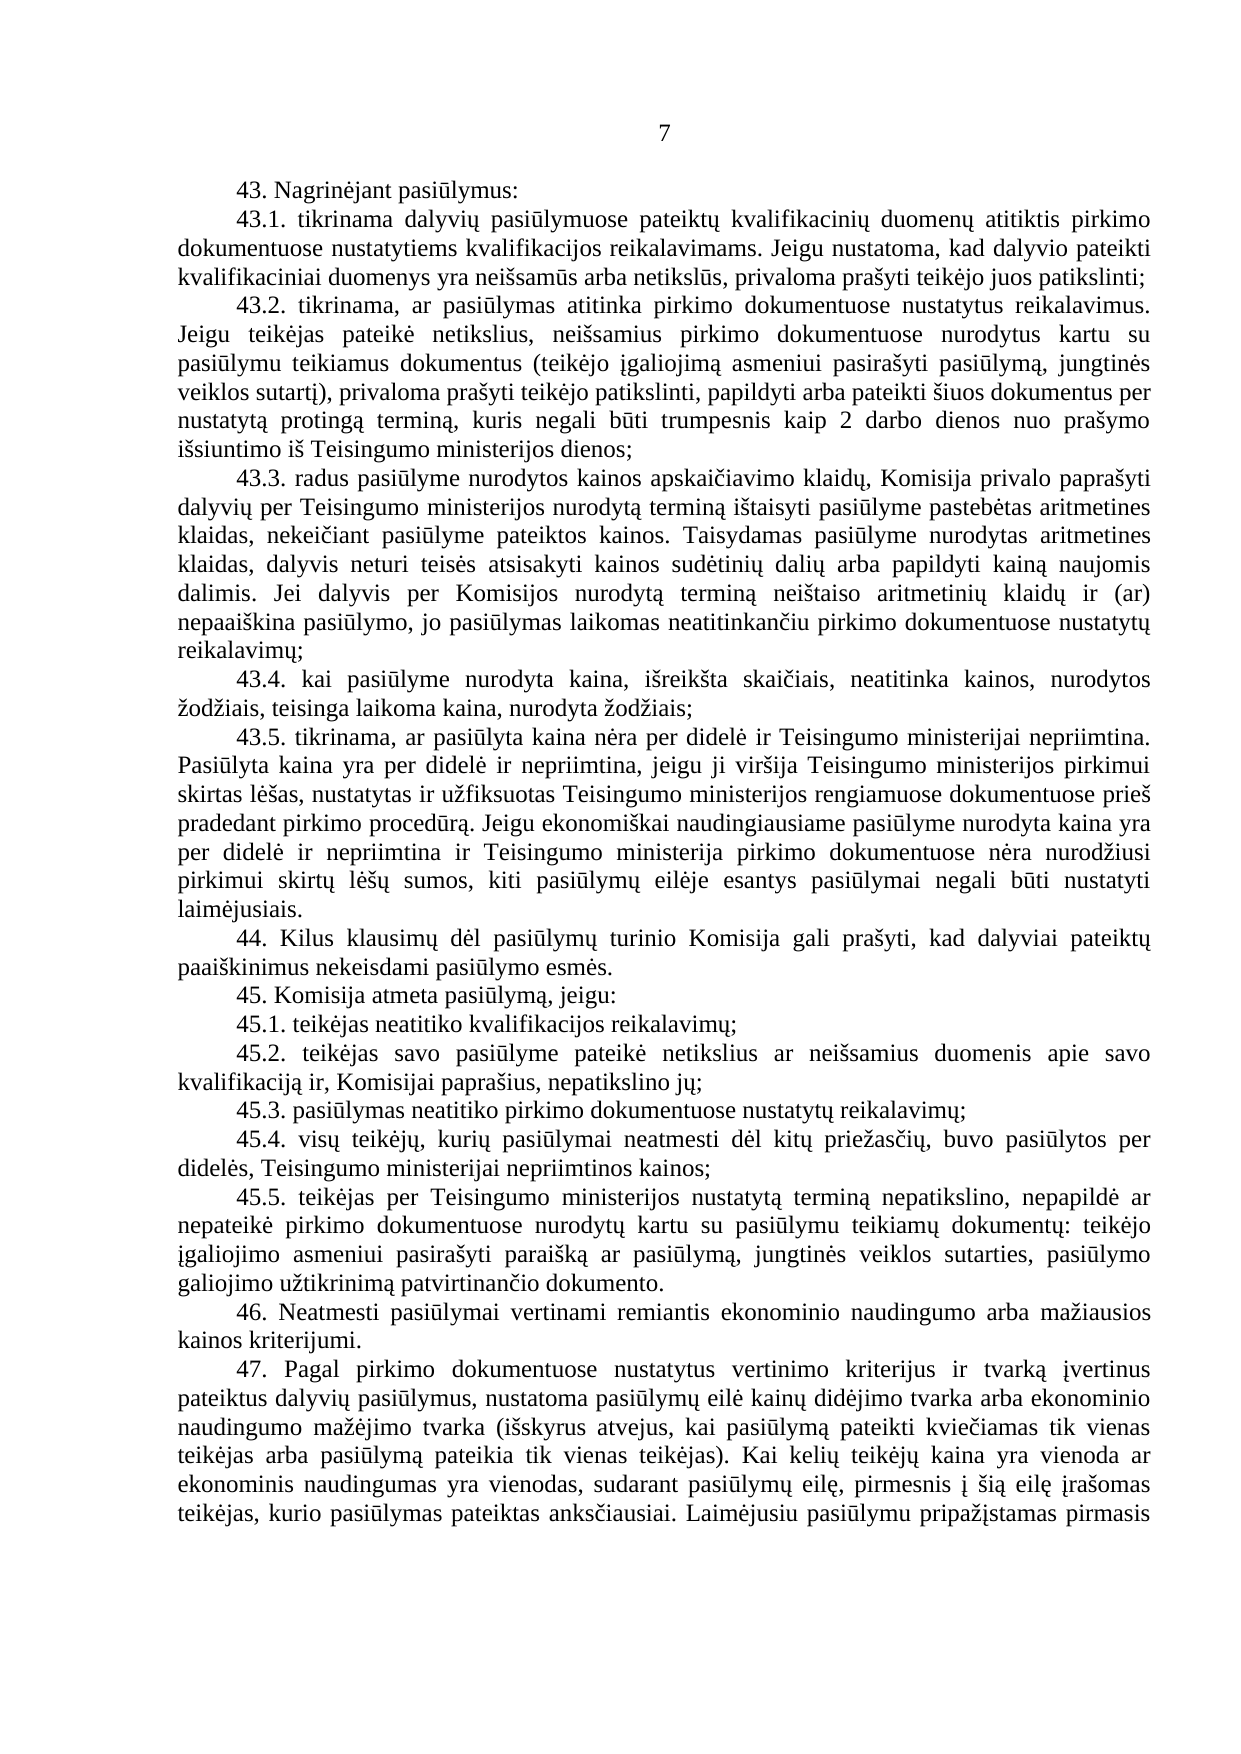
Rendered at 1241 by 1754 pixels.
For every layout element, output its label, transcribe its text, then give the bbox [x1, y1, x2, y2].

text 47. Pagal pirkimo dokumentuose nustatytus vertinimo kriterijus ir tvarką įvertinus pateiktus dalyvių pasiūlymus, nustatoma pasiūlymų eilė kainų didėjimo tvarka arba ekonominio naudingumo mažėjimo tvarka (išskyrus atvejus, kai pasiūlymą pateikti kviečiamas tik vienas teikėjas arba pasiūlymą pateikia tik vienas teikėjas). Kai kelių teikėjų kaina yra vienoda ar ekonominis naudingumas yra vienodas, sudarant pasiūlymų eilę, pirmesnis į šią eilę įrašomas teikėjas, kurio pasiūlymas pateiktas anksčiausiai. Laimėjusiu pasiūlymu pripažįstamas pirmasis [177, 1354, 1152, 1527]
text 45.1. teikėjas neatitiko kvalifikacijos reikalavimų; [177, 1009, 1152, 1038]
text 43.1. tikrinama dalyvių pasiūlymuose pateiktų kvalifikacinių duomenų atitiktis pirkimo dokumentuose nustatytiems kvalifikacijos reikalavimams. Jeigu nustatoma, kad dalyvio pateikti kvalifikaciniai duomenys yra neišsamūs arba netikslūs, privaloma prašyti teikėjo juos patikslinti; [177, 204, 1152, 291]
text 43. Nagrinėjant pasiūlymus: [177, 176, 1152, 204]
text 45.5. teikėjas per Teisingumo ministerijos nustatytą terminą nepatikslino, nepapildė ar nepateikė pirkimo dokumentuose nurodytų kartu su pasiūlymu teikiamų dokumentų: teikėjo įgaliojimo asmeniui pasirašyti paraišką ar pasiūlymą, jungtinės veiklos sutarties, pasiūlymo galiojimo užtikrinimą patvirtinančio dokumento. [177, 1182, 1152, 1297]
text 44. Kilus klausimų dėl pasiūlymų turinio Komisija gali prašyti, kad dalyviai pateiktų paaiškinimus nekeisdami pasiūlymo esmės. [177, 923, 1152, 981]
text 43.2. tikrinama, ar pasiūlymas atitinka pirkimo dokumentuose nustatytus reikalavimus. Jeigu teikėjas pateikė netikslius, neišsamius pirkimo dokumentuose nurodytus kartu su pasiūlymu teikiamus dokumentus (teikėjo įgaliojimą asmeniui pasirašyti pasiūlymą, jungtinės veiklos sutartį), privaloma prašyti teikėjo patikslinti, papildyti arba pateikti šiuos dokumentus per nustatytą protingą terminą, kuris negali būti trumpesnis kaip 2 darbo dienos nuo prašymo išsiuntimo iš Teisingumo ministerijos dienos; [177, 291, 1152, 463]
text 45.3. pasiūlymas neatitiko pirkimo dokumentuose nustatytų reikalavimų; [177, 1096, 1152, 1124]
text 46. Neatmesti pasiūlymai vertinami remiantis ekonominio naudingumo arba mažiausios kainos kriterijumi. [177, 1297, 1152, 1354]
text 45.4. visų teikėjų, kurių pasiūlymai neatmesti dėl kitų priežasčių, buvo pasiūlytos per didelės, Teisingumo ministerijai nepriimtinos kainos; [177, 1124, 1152, 1182]
text 45.2. teikėjas savo pasiūlyme pateikė netikslius ar neišsamius duomenis apie savo kvalifikaciją ir, Komisijai paprašius, nepatikslino jų; [177, 1038, 1152, 1096]
text 43.5. tikrinama, ar pasiūlyta kaina nėra per didelė ir Teisingumo ministerijai nepriimtina. Pasiūlyta kaina yra per didelė ir nepriimtina, jeigu ji viršija Teisingumo ministerijos pirkimui skirtas lėšas, nustatytas ir užfiksuotas Teisingumo ministerijos rengiamuose dokumentuose prieš pradedant pirkimo procedūrą. Jeigu ekonomiškai naudingiausiame pasiūlyme nurodyta kaina yra per didelė ir nepriimtina ir Teisingumo ministerija pirkimo dokumentuose nėra nurodžiusi pirkimui skirtų lėšų sumos, kiti pasiūlymų eilėje esantys pasiūlymai negali būti nustatyti laimėjusiais. [177, 722, 1152, 923]
text 43.4. kai pasiūlyme nurodyta kaina, išreikšta skaičiais, neatitinka kainos, nurodytos žodžiais, teisinga laikoma kaina, nurodyta žodžiais; [177, 664, 1152, 722]
text 43.3. radus pasiūlyme nurodytos kainos apskaičiavimo klaidų, Komisija privalo paprašyti dalyvių per Teisingumo ministerijos nurodytą terminą ištaisyti pasiūlyme pastebėtas aritmetines klaidas, nekeičiant pasiūlyme pateiktos kainos. Taisydamas pasiūlyme nurodytas aritmetines klaidas, dalyvis neturi teisės atsisakyti kainos sudėtinių dalių arba papildyti kainą naujomis dalimis. Jei dalyvis per Komisijos nurodytą terminą neištaiso aritmetinių klaidų ir (ar) nepaaiškina pasiūlymo, jo pasiūlymas laikomas neatitinkančiu pirkimo dokumentuose nustatytų reikalavimų; [177, 463, 1152, 664]
text 45. Komisija atmeta pasiūlymą, jeigu: [177, 981, 1152, 1009]
